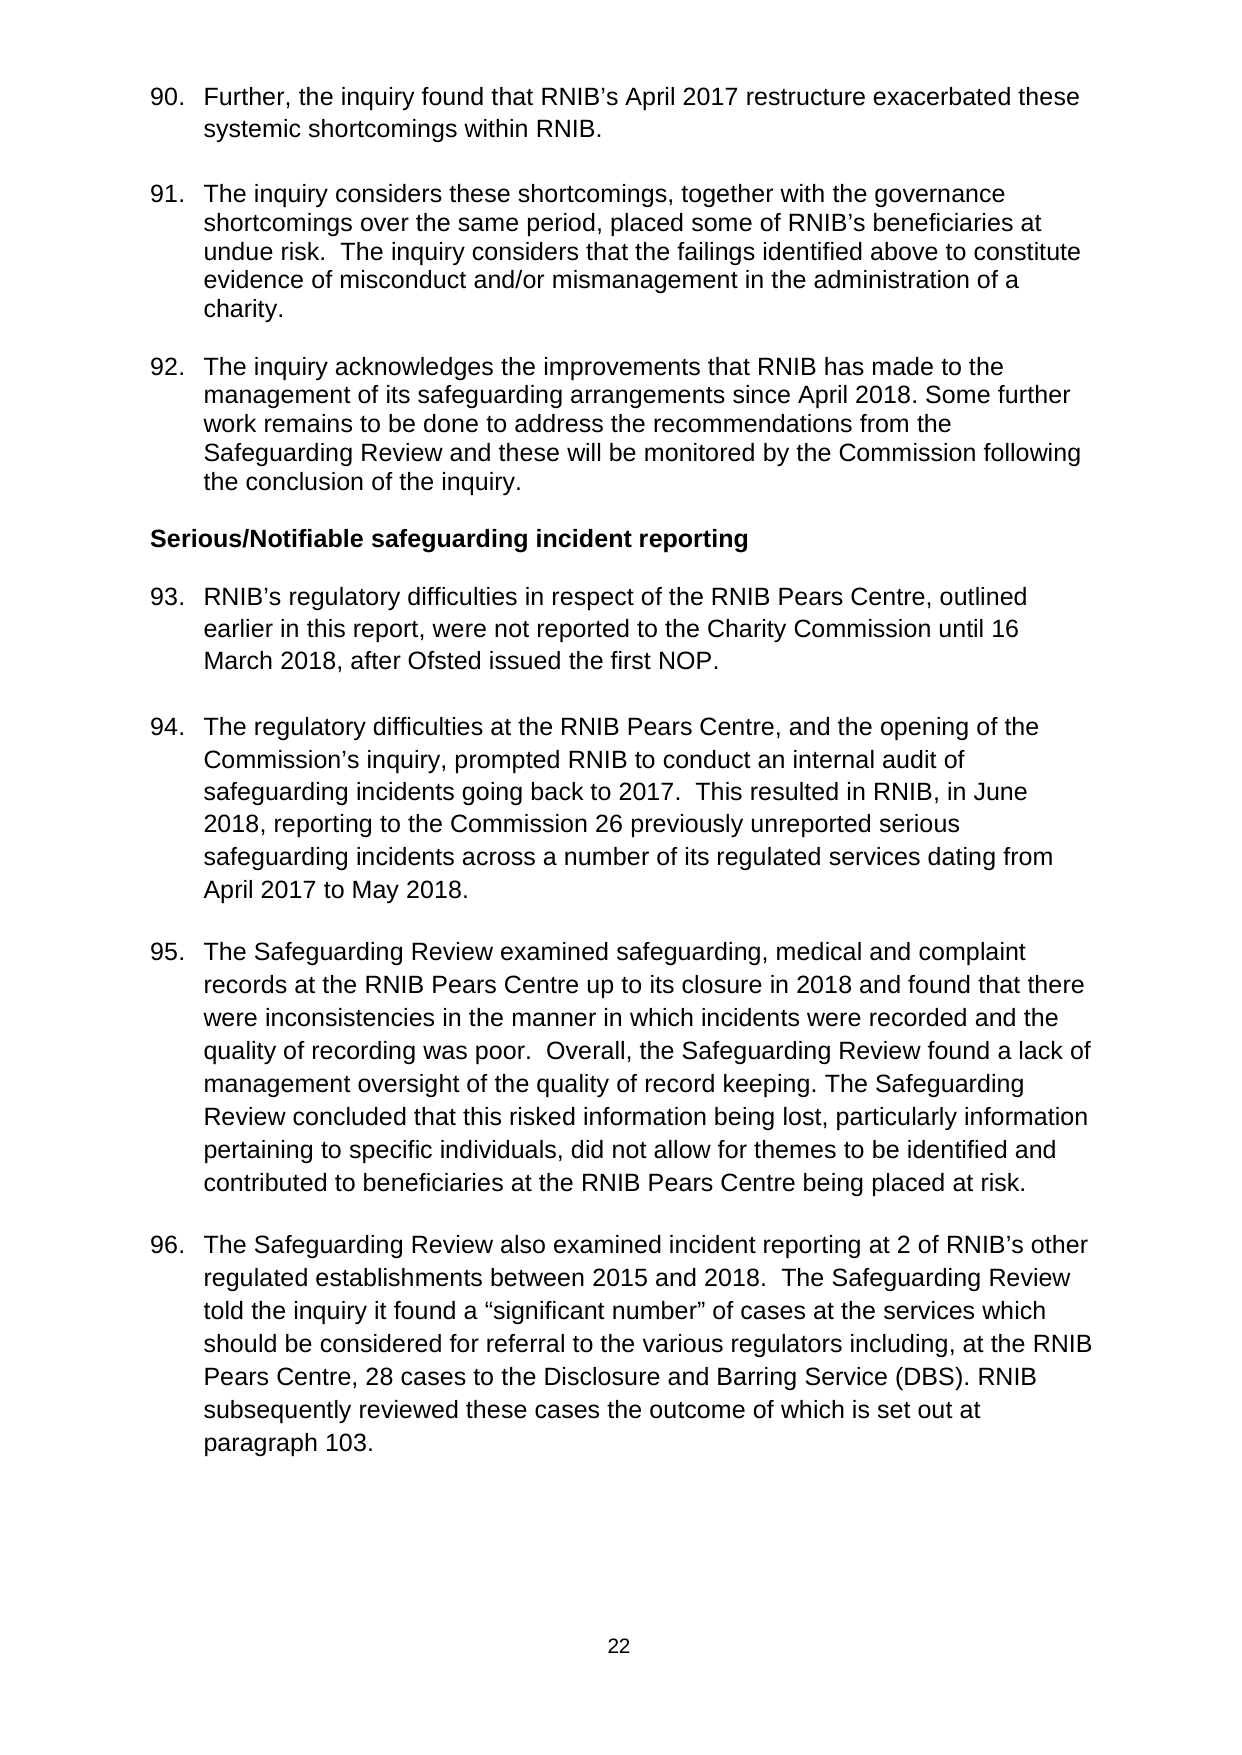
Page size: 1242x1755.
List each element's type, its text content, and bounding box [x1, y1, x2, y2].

text March 2018, after Ofsted issued the first NOP. [203, 646, 1100, 675]
text 94. The regulatory difficulties at the RNIB Pears Centre, and the opening of the Commission’s inquiry, prompted RNIB to conduct an internal audit of safeguarding incidents going back to 2017. This resulted in RNIB, in June [150, 712, 1041, 806]
text 91. The inquiry considers these shortcomings, together with the governance shortcomings over the same period, placed some of RNIB’s beneficiaries at undue risk. The inquiry considers that the failings identified above to constitute evidence of misconduct and/or mismanagement in the administration of a charity. [150, 179, 1082, 323]
text 93. RNIB’s regulatory difficulties in respect of the RNIB Pears Centre, outlined earlier in this report, were not reported to the Charity Commission until 16 [150, 582, 1029, 643]
text 92. The inquiry acknowledges the improvements that RNIB has made to the management of its safeguarding arrangements since April 2018. Some further work remains to be done to address the recommendations from the Safeguarding Review and these will be monitored by the Commission following the conclusion of the inquiry. [150, 352, 1082, 495]
text 95. The Safeguarding Review examined safeguarding, medical and complaint records at the RNIB Pears Centre up to its closure in 2018 and found that there were inconsistencies in the manner in which incidents were recorded and the quality of recording was poor. Overall, the Safeguarding Review found a lack of management oversight of the quality of record keeping. The Safeguarding Review concluded that this risked information being lost, particularly information pertaining to specific individuals, did not allow for themes to be identified and contributed to beneficiaries at the RNIB Pears Centre being placed at risk. [150, 937, 1092, 1197]
text 96. The Safeguarding Review also examined incident reporting at 2 of RNIB’s other regulated establishments between 2015 and 2018. The Safeguarding Review told the inquiry it found a “significant number” of cases at the services which should be considered for referral to the various regulators including, at the RNIB Pears Centre, 28 cases to the Disclosure and Barring Service (DBS). RNIB subsequently reviewed these cases the outcome of which is set out at [150, 1230, 1093, 1424]
text 2018, reporting to the Commission 26 previously unreported serious safeguarding incidents across a number of its regulated services dating from April 2017 to May 2018. [203, 809, 1054, 904]
text 90. Further, the inquiry found that RNIB’s April 2017 restructure exacerbated these systemic shortcomings within RNIB. [150, 81, 1081, 142]
text paragraph 103. [203, 1428, 1100, 1457]
text Serious/Notifiable safeguarding incident reporting [150, 524, 1100, 553]
